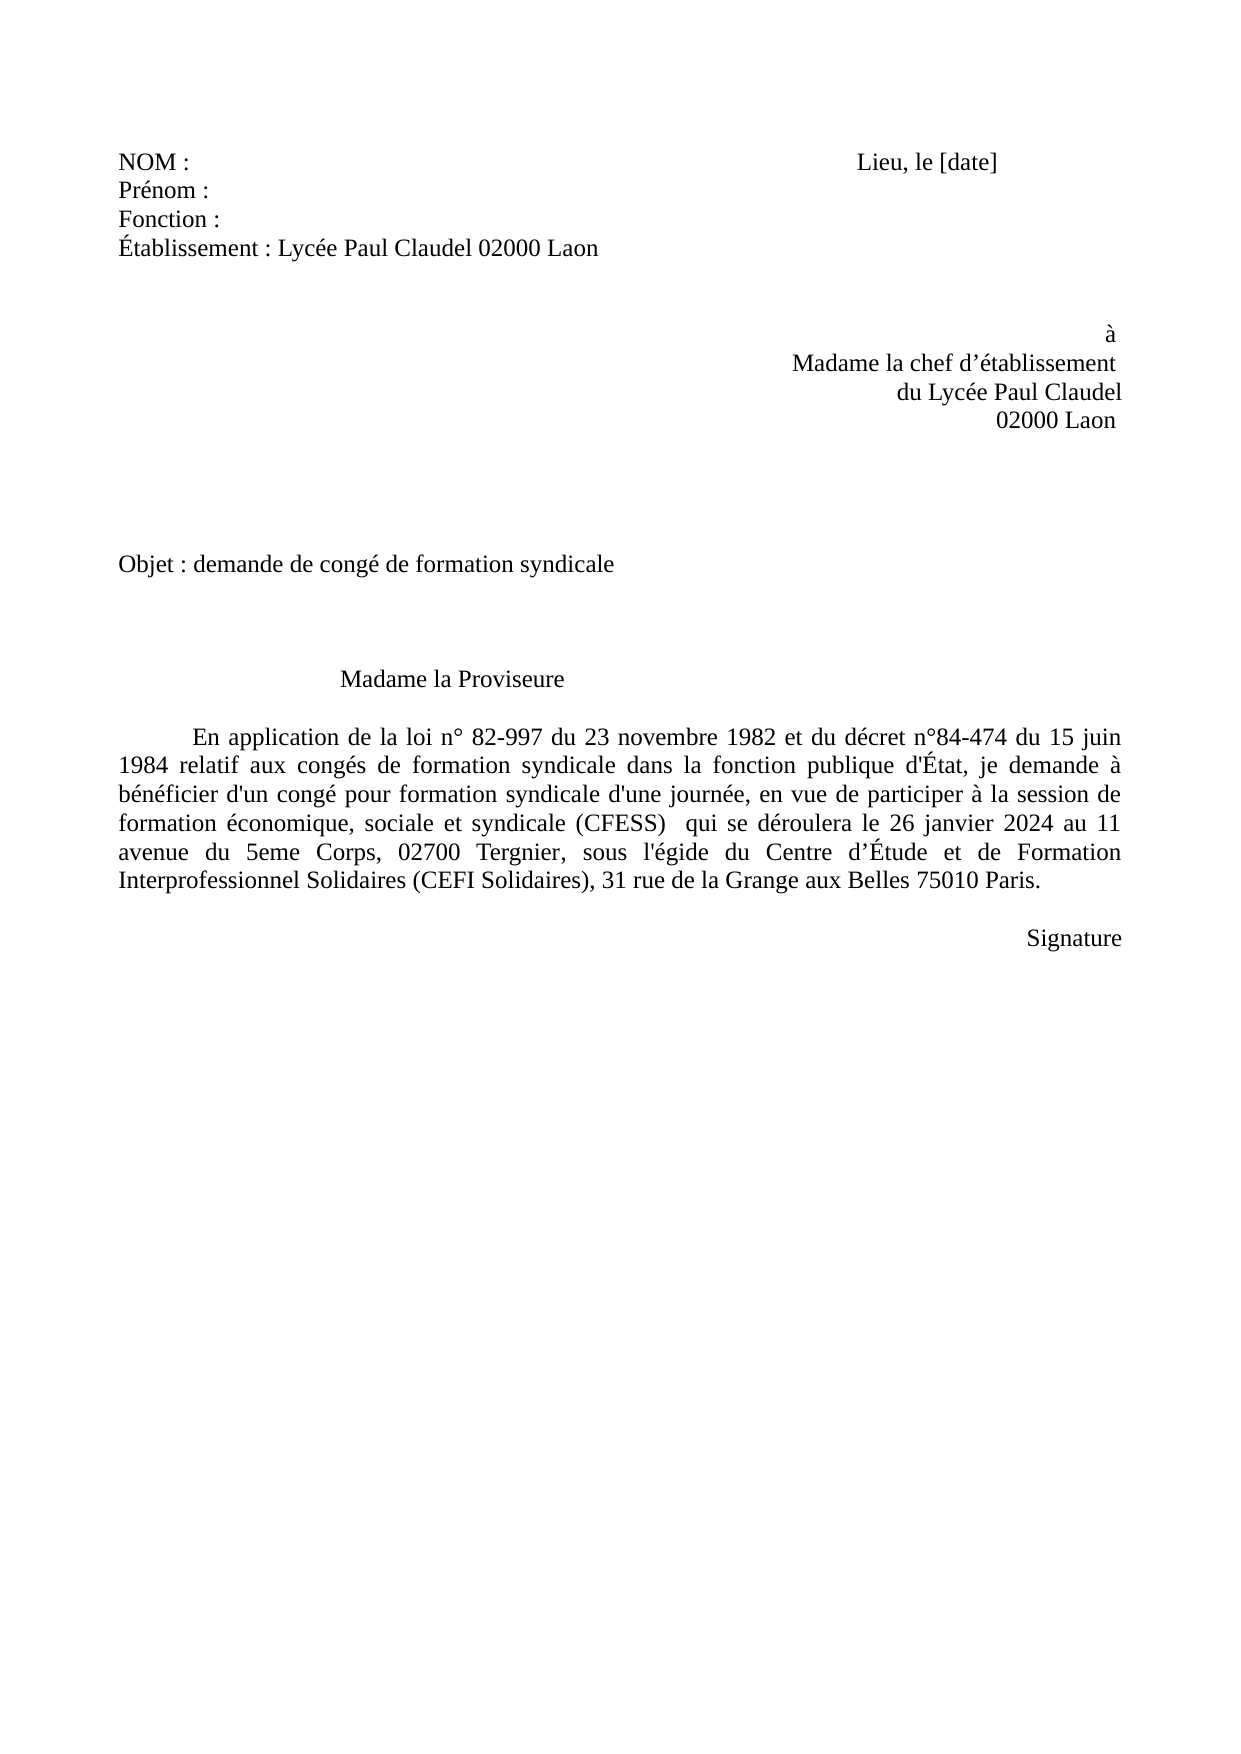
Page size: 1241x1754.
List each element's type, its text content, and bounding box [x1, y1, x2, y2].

text Madame la chef d’établissement [118, 348, 1122, 377]
text Établissement : Lycée Paul Claudel 02000 Laon [118, 233, 1122, 262]
text En application de la loi n° 82-997 du 23 novembre 1982 et du décret n°84-474 du 15 juin 1984 relatif aux congés de formation syndicale dans la fonction publique d'État, je demande à bénéficier d'un congé pour formation syndicale d'une journée, en vue de participer à la session de formation économique, sociale et syndicale (CFESS) qui se déroulera le 26 janvier 2024 au 11 avenue du 5eme Corps, 02700 Tergnier, sous l'égide du Centre d’Étude et de Formation Interprofessionnel Solidaires (CEFI Solidaires), 31 rue de la Grange aux Belles 75010 Paris. [118, 722, 1122, 894]
text Madame la Proviseure [266, 664, 1122, 693]
text à [118, 319, 1122, 348]
text Objet : demande de congé de formation syndicale [118, 549, 1122, 578]
text NOM : Lieu, le [date] [118, 147, 1122, 176]
text Signature [118, 923, 1122, 952]
text 02000 Laon [118, 406, 1122, 434]
text Prénom : [118, 176, 1122, 204]
text du Lycée Paul Claudel [118, 377, 1122, 406]
text Fonction : [118, 204, 1122, 233]
